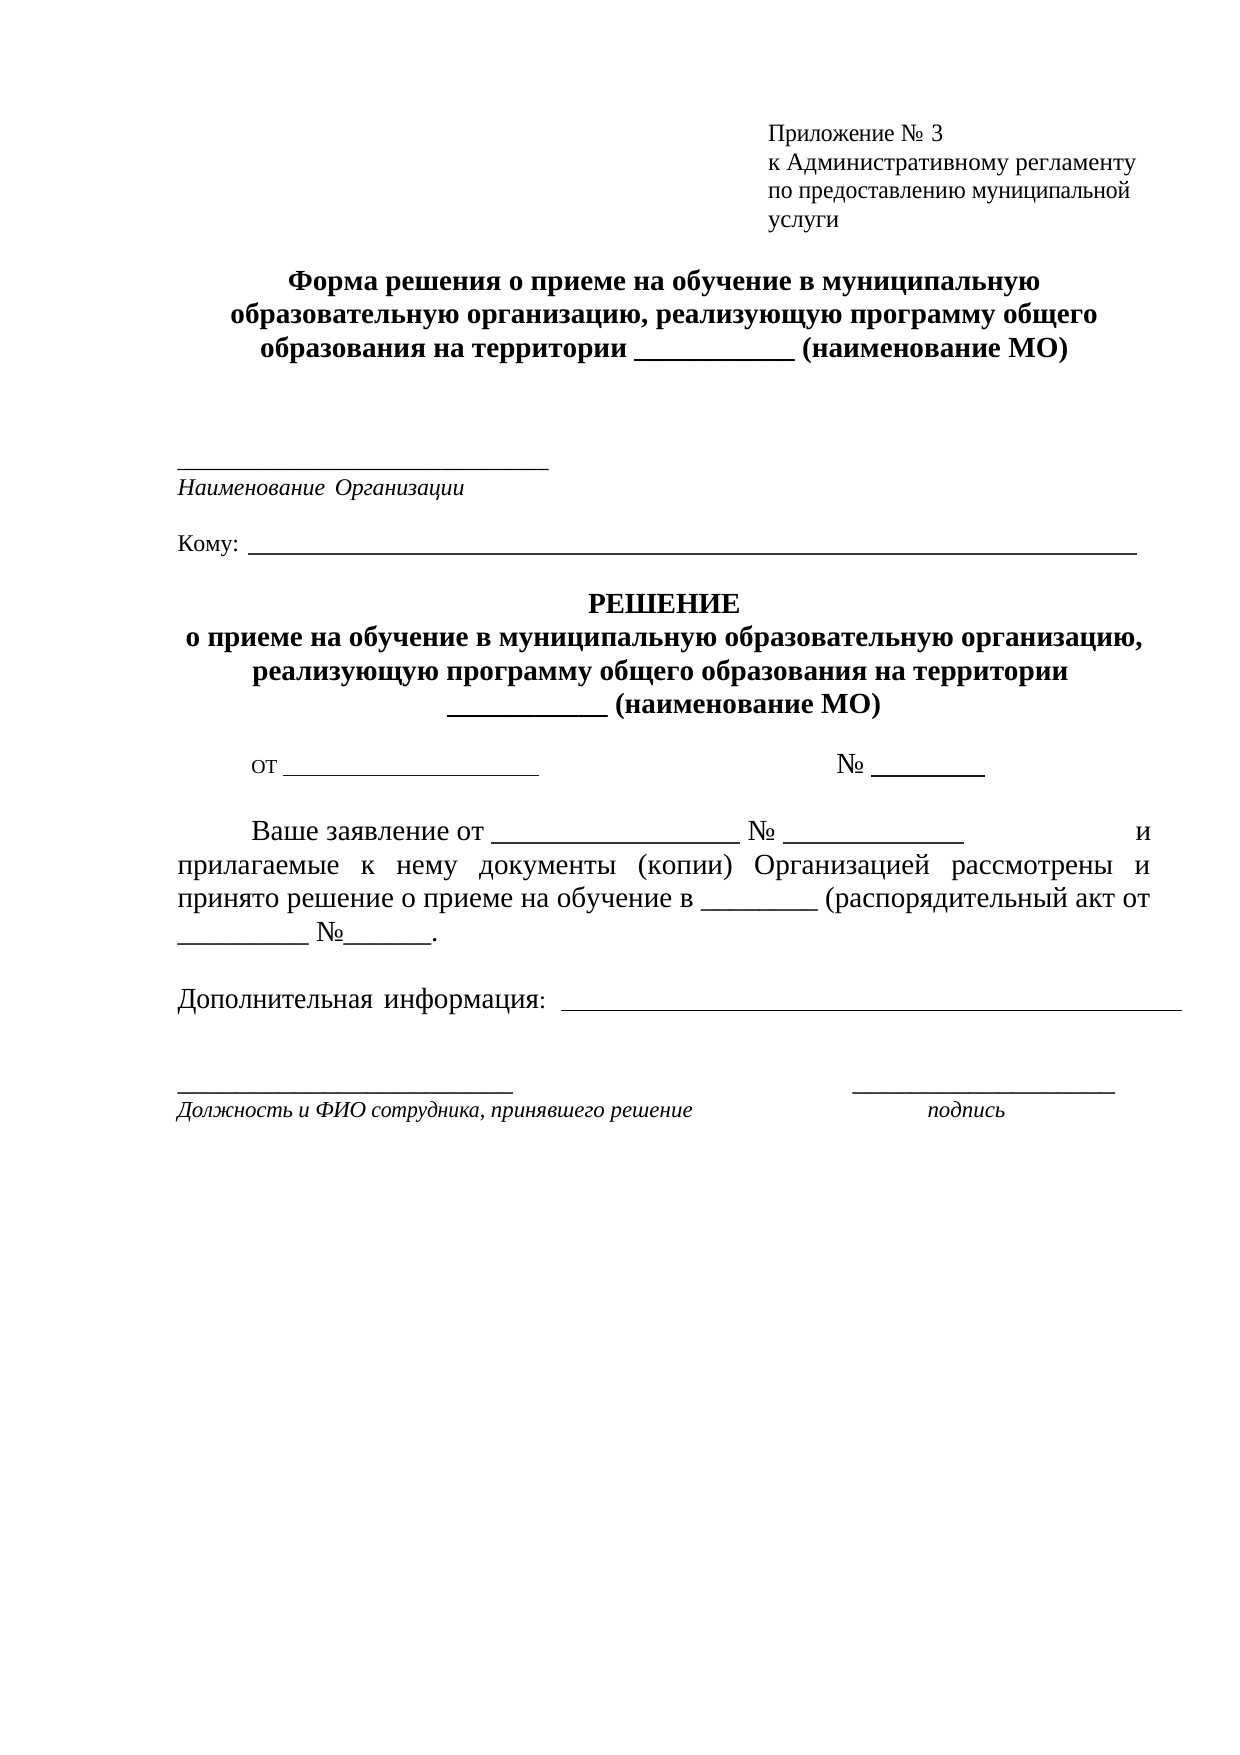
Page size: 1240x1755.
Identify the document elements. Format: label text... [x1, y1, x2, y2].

text Форма решения о приеме на обучение в муниципальную образовательную организацию, реализующую программу общего образования на территории ___________ (наименование МО) [177, 263, 1151, 364]
text _______________________________ [177, 445, 1151, 473]
text РЕШЕНИЕ [177, 586, 1151, 619]
text к Административному регламенту по предоставлению муниципальной услуги [768, 147, 1151, 233]
text о приеме на обучение в муниципальную образовательную организацию, реализующую программу общего образования на территории ___________ (наименование МО) [177, 619, 1151, 720]
text _______________________ __________________ [177, 1063, 1151, 1096]
text Наименование Организации [177, 473, 1151, 501]
text Дополнительная информация: [177, 981, 1151, 1014]
text Кому: [177, 529, 1151, 557]
text Должность и ФИО сотрудника, принявшего решение подпись [177, 1096, 1151, 1123]
text Приложение № 3 [768, 118, 1151, 147]
text ОТ № [177, 746, 1151, 780]
text Ваше заявление от № и прилагаемые к нему документы (копии) Организацией рассмотрены и принято решение о приеме на обучение в ________ (распорядительный акт от _________ №______. [177, 813, 1151, 947]
